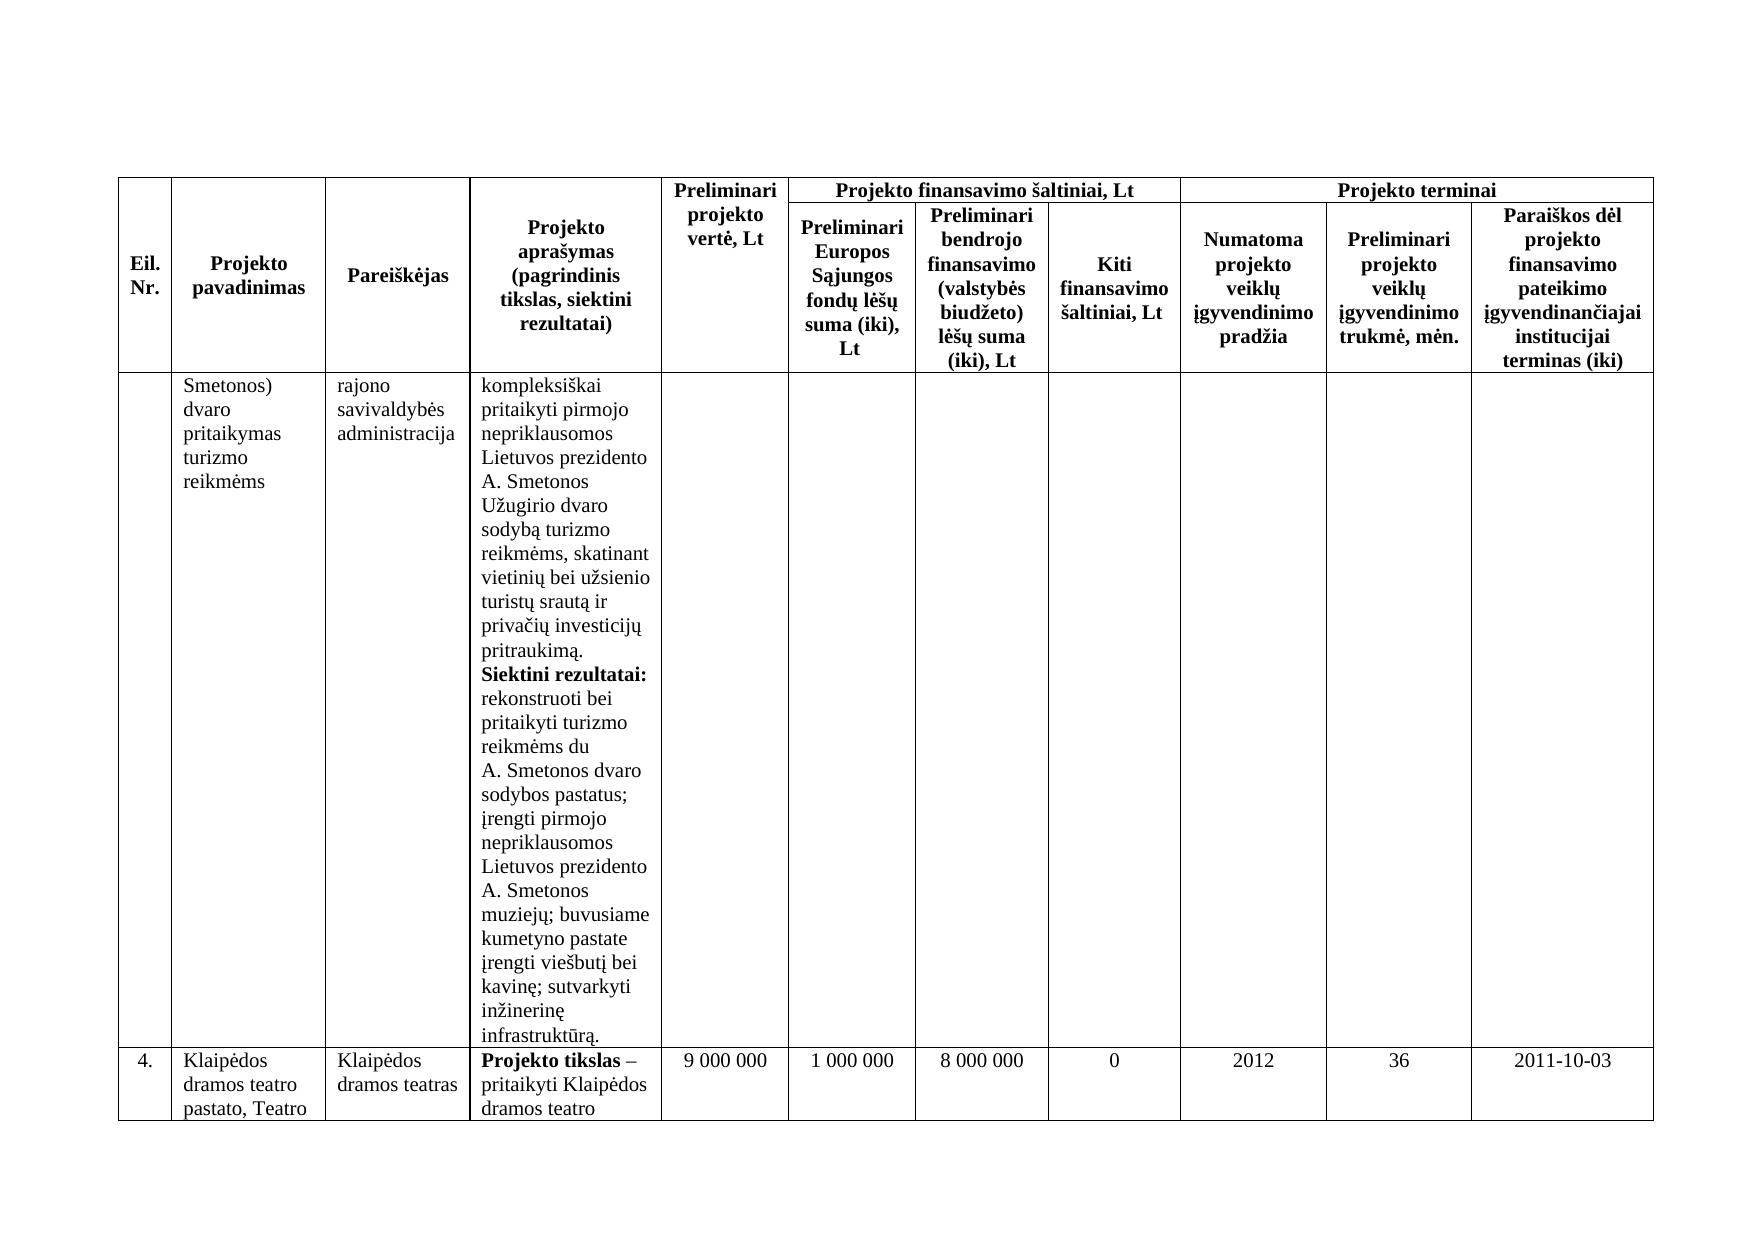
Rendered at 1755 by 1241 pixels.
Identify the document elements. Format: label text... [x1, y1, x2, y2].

table_cell Numatoma projekto veiklų įgyvendinimo pradžia [1181, 203, 1326, 372]
table_cell Kiti finansavimo šaltiniai, Lt [1049, 203, 1180, 372]
table_header Preliminari projekto vertė, Lt [662, 178, 788, 372]
table_cell [1049, 373, 1180, 1047]
table_cell Projekto tikslas – pritaikyti Klaipėdos dramos teatro [471, 1048, 661, 1120]
table_cell Klaipėdos dramos teatro pastato, Teatro [172, 1048, 325, 1120]
table_cell kompleksiškai pritaikyti pirmojo nepriklausomos Lietuvos prezidento A. Smetonos Užugirio dvaro sodybą turizmo reikmėms, skatinant vietinių bei užsienio turistų srautą ir privačių investicijų pritraukimą. Siektini rezultatai: rekonstruoti bei pritaikyti turizmo reikmėms du A. Smetonos dvaro sodybos pastatus; įrengti pirmojo nepriklausomos Lietuvos prezidento A. Smetonos muziejų; buvusiame kumetyno pastate įrengti viešbutį bei kavinę; sutvarkyti inžinerinę infrastruktūrą. [471, 373, 661, 1047]
table_cell 0 [1049, 1048, 1180, 1120]
table_cell 4. [119, 1048, 171, 1120]
table_header Pareiškėjas [326, 178, 469, 372]
table_cell [119, 373, 171, 1047]
table_header Projekto terminai [1181, 178, 1653, 202]
table_cell [1181, 373, 1326, 1047]
table_cell Preliminari bendrojo finansavimo (valstybės biudžeto) lėšų suma (iki), Lt [916, 203, 1048, 372]
table_header Projekto finansavimo šaltiniai, Lt [789, 178, 1180, 202]
table_cell [1327, 373, 1471, 1047]
table_cell Preliminari projekto veiklų įgyvendinimo trukmė, mėn. [1327, 203, 1471, 372]
table_cell [916, 373, 1048, 1047]
table_cell rajono savivaldybės administracija [326, 373, 469, 1047]
table_cell 1 000 000 [789, 1048, 915, 1120]
table_cell 9 000 000 [662, 1048, 788, 1120]
table_header Projekto aprašymas (pagrindinis tikslas, siektini rezultatai) [471, 178, 661, 372]
table_cell Preliminari Europos Sąjungos fondų lėšų suma (iki), Lt [789, 203, 915, 372]
table_header Eil. Nr. [119, 178, 171, 372]
table_cell 8 000 000 [916, 1048, 1048, 1120]
table_cell 2012 [1181, 1048, 1326, 1120]
table_cell Smetonos) dvaro pritaikymas turizmo reikmėms [172, 373, 325, 1047]
table_cell Paraiškos dėl projekto finansavimo pateikimo įgyvendinančiajai institucijai terminas (iki) [1472, 203, 1653, 372]
table_cell [662, 373, 788, 1047]
table_cell [1472, 373, 1653, 1047]
table_header Projekto pavadinimas [172, 178, 325, 372]
table_cell [789, 373, 915, 1047]
table_cell Klaipėdos dramos teatras [326, 1048, 469, 1120]
table_cell 36 [1327, 1048, 1471, 1120]
table_cell 2011-10-03 [1472, 1048, 1653, 1120]
